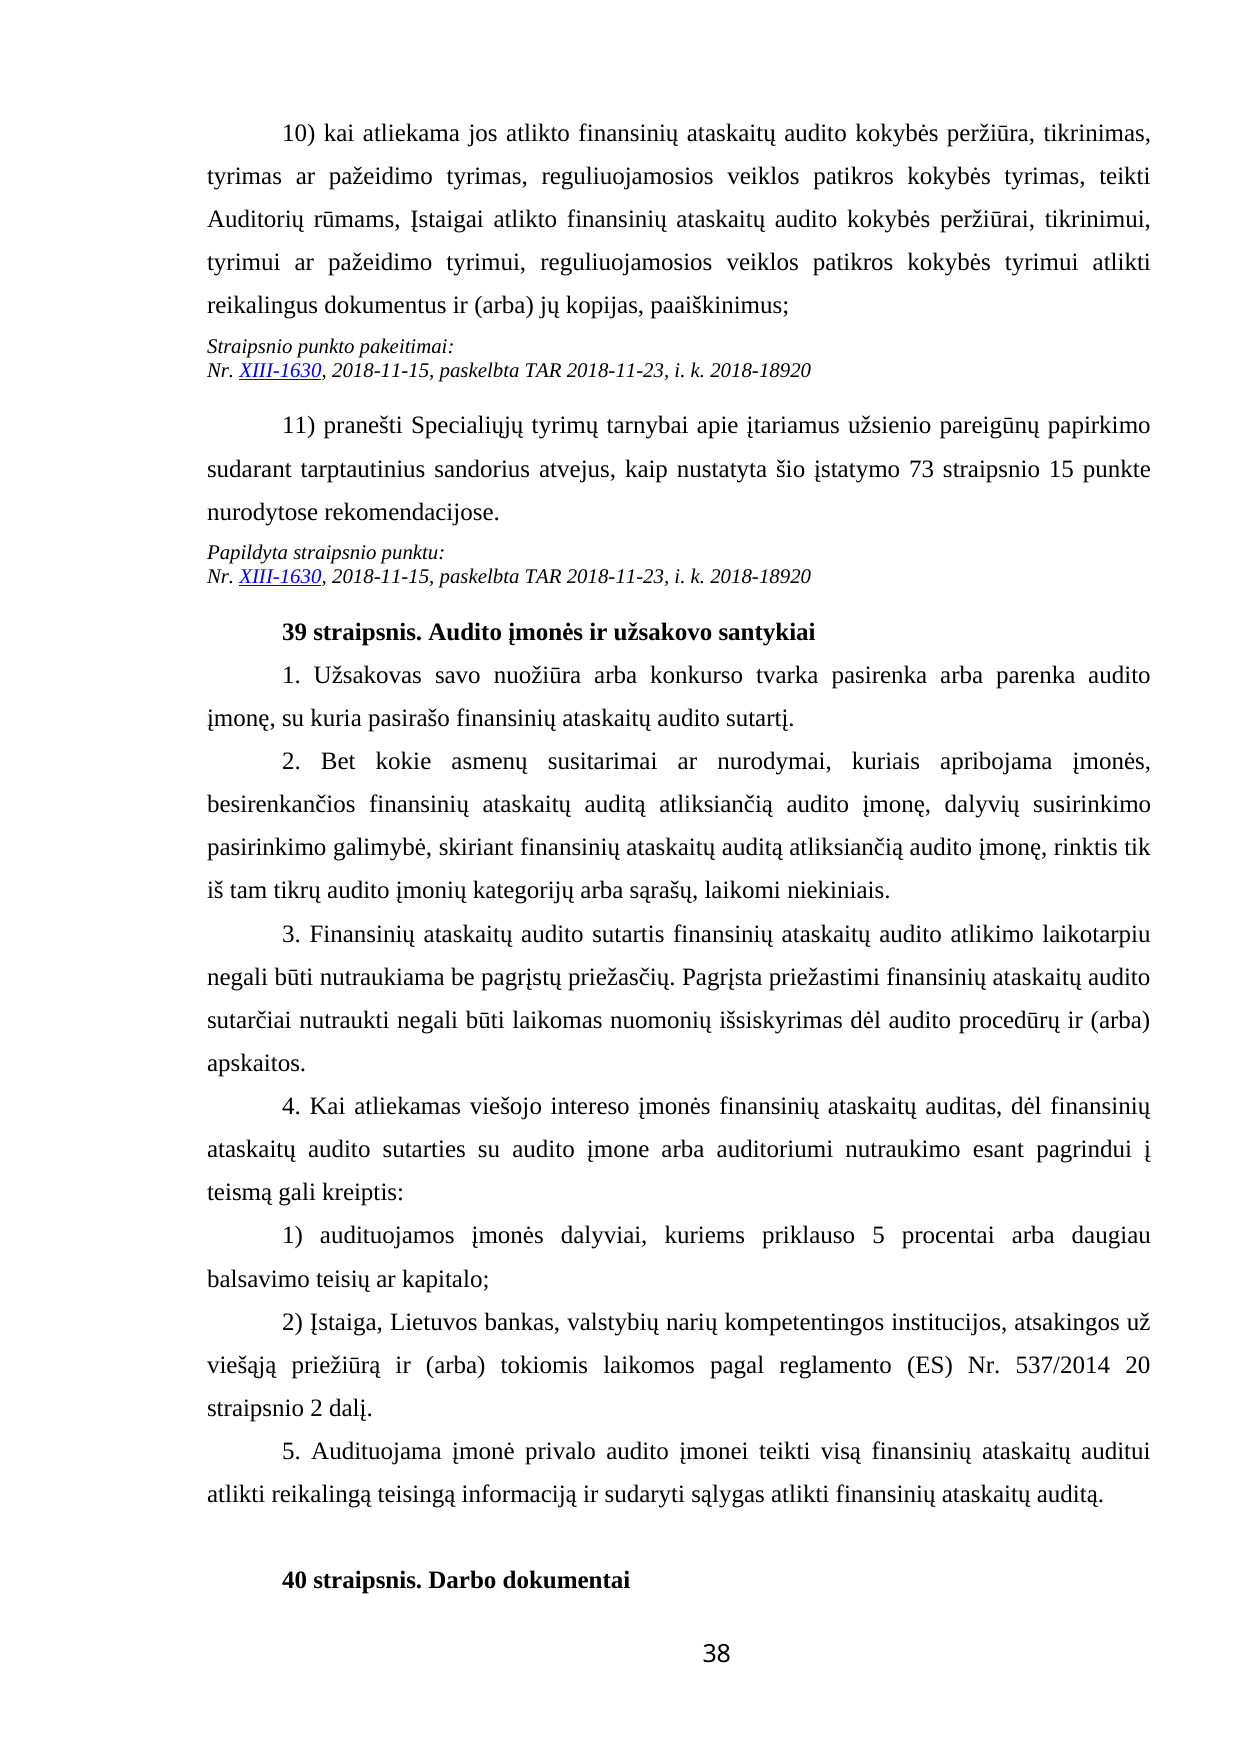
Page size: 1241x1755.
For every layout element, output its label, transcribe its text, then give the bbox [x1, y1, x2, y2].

text Straipsnio punkto pakeitimai: [207, 334, 1152, 358]
text 10) kai atliekama jos atlikto finansinių ataskaitų audito kokybės peržiūra, tikrinimas, tyrimas ar pažeidimo tyrimas, reguliuojamosios veiklos patikros kokybės tyrimas, teikti Auditorių rūmams, Įstaigai atlikto finansinių ataskaitų audito kokybės peržiūrai, tikrinimui, tyrimui ar pažeidimo tyrimui, reguliuojamosios veiklos patikros kokybės tyrimui atlikti reikalingus dokumentus ir (arba) jų kopijas, paaiškinimus; [207, 118, 1152, 319]
text 40 straipsnis. Darbo dokumentai [207, 1566, 1152, 1594]
text Papildyta straipsnio punktu: [207, 540, 1152, 564]
text 5. Audituojama įmonė privalo audito įmonei teikti visą finansinių ataskaitų auditui atlikti reikalingą teisingą informaciją ir sudaryti sąlygas atlikti finansinių ataskaitų auditą. [207, 1436, 1152, 1508]
text 2. Bet kokie asmenų susitarimai ar nurodymai, kuriais apribojama įmonės, besirenkančios finansinių ataskaitų auditą atliksiančią audito įmonę, dalyvių susirinkimo pasirinkimo galimybė, skiriant finansinių ataskaitų auditą atliksiančią audito įmonę, rinktis tik iš tam tikrų audito įmonių kategorijų arba sąrašų, laikomi niekiniais. [207, 746, 1152, 904]
text 1. Užsakovas savo nuožiūra arba konkurso tvarka pasirenka arba parenka audito įmonę, su kuria pasirašo finansinių ataskaitų audito sutartį. [207, 660, 1152, 732]
text 11) pranešti Specialiųjų tyrimų tarnybai apie įtariamus užsienio pareigūnų papirkimo sudarant tarptautinius sandorius atvejus, kaip nustatyta šio įstatymo 73 straipsnio 15 punkte nurodytose rekomendacijose. [207, 411, 1152, 526]
text 4. Kai atliekamas viešojo intereso įmonės finansinių ataskaitų auditas, dėl finansinių ataskaitų audito sutarties su audito įmone arba auditoriumi nutraukimo esant pagrindui į teismą gali kreiptis: [207, 1091, 1152, 1206]
text Nr. XIII-1630, 2018-11-15, paskelbta TAR 2018-11-23, i. k. 2018-18920 [207, 564, 1152, 588]
text 39 straipsnis. Audito įmonės ir užsakovo santykiai [207, 617, 1152, 646]
text Nr. XIII-1630, 2018-11-15, paskelbta TAR 2018-11-23, i. k. 2018-18920 [207, 358, 1152, 382]
text 1) audituojamos įmonės dalyviai, kuriems priklauso 5 procentai arba daugiau balsavimo teisių ar kapitalo; [207, 1221, 1152, 1292]
text 2) Įstaiga, Lietuvos bankas, valstybių narių kompetentingos institucijos, atsakingos už viešąją priežiūrą ir (arba) tokiomis laikomos pagal reglamento (ES) Nr. 537/2014 20 straipsnio 2 dalį. [207, 1307, 1152, 1422]
text 3. Finansinių ataskaitų audito sutartis finansinių ataskaitų audito atlikimo laikotarpiu negali būti nutraukiama be pagrįstų priežasčių. Pagrįsta priežastimi finansinių ataskaitų audito sutarčiai nutraukti negali būti laikomas nuomonių išsiskyrimas dėl audito procedūrų ir (arba) apskaitos. [207, 919, 1152, 1077]
